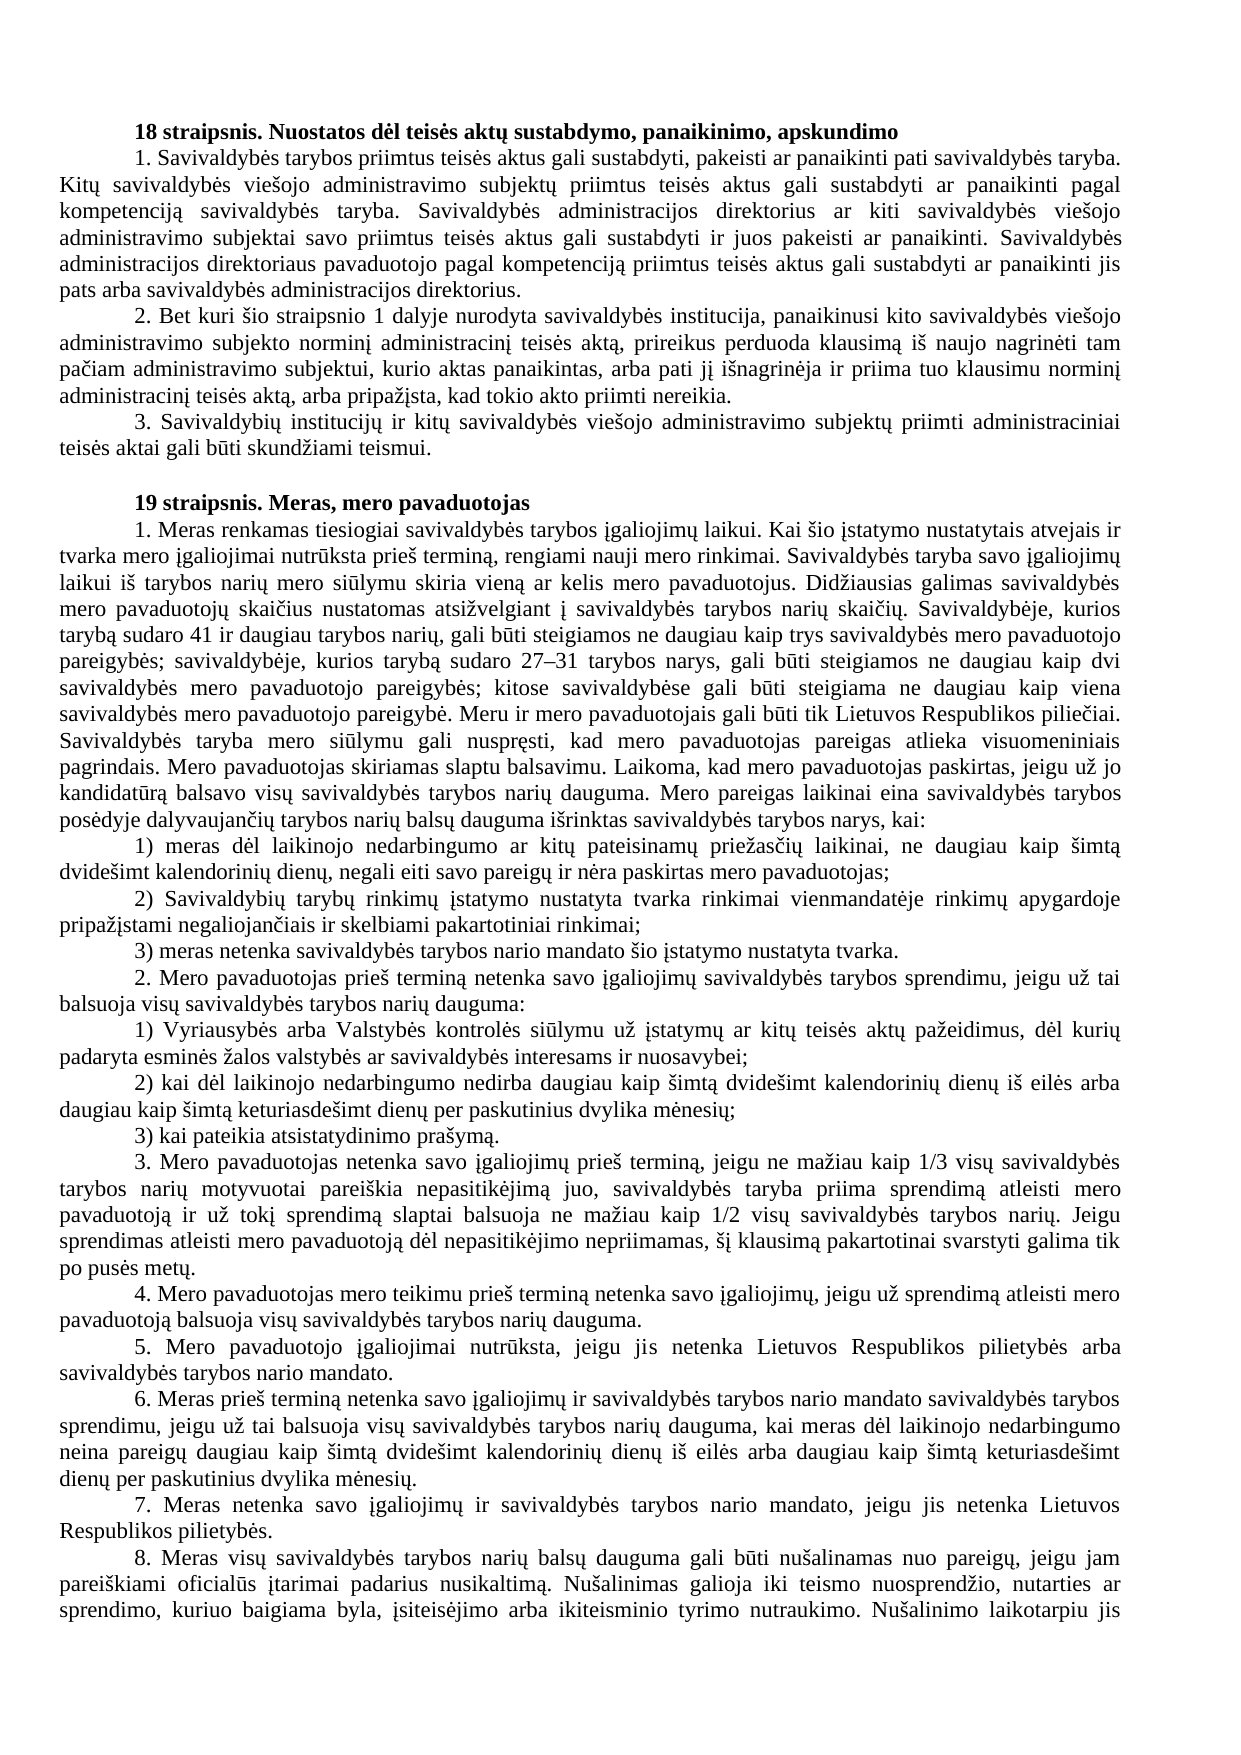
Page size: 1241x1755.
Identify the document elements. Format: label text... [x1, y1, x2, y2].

text 1) meras dėl laikinojo nedarbingumo ar kitų pateisinamų priežasčių laikinai, ne daugiau kaip šimtą dvidešimt kalendorinių dienų, negali eiti savo pareigų ir nėra paskirtas mero pavaduotojas; [59, 832, 1122, 885]
text 1. Meras renkamas tiesiogiai savivaldybės tarybos įgaliojimų laikui. Kai šio įstatymo nustatytais atvejais ir tvarka mero įgaliojimai nutrūksta prieš terminą, rengiami nauji mero rinkimai. Savivaldybės taryba savo įgaliojimų laikui iš tarybos narių mero siūlymu skiria vieną ar kelis mero pavaduotojus. Didžiausias galimas savivaldybės mero pavaduotojų skaičius nustatomas atsižvelgiant į savivaldybės tarybos narių skaičių. Savivaldybėje, kurios tarybą sudaro 41 ir daugiau tarybos narių, gali būti steigiamos ne daugiau kaip trys savivaldybės mero pavaduotojo pareigybės; savivaldybėje, kurios tarybą sudaro 27–31 tarybos narys, gali būti steigiamos ne daugiau kaip dvi savivaldybės mero pavaduotojo pareigybės; kitose savivaldybėse gali būti steigiama ne daugiau kaip viena savivaldybės mero pavaduotojo pareigybė. Meru ir mero pavaduotojais gali būti tik Lietuvos Respublikos piliečiai. Savivaldybės taryba mero siūlymu gali nuspręsti, kad mero pavaduotojas pareigas atlieka visuomeniniais pagrindais. Mero pavaduotojas skiriamas slaptu balsavimu. Laikoma, kad mero pavaduotojas paskirtas, jeigu už jo kandidatūrą balsavo visų savivaldybės tarybos narių dauguma. Mero pareigas laikinai eina savivaldybės tarybos posėdyje dalyvaujančių tarybos narių balsų dauguma išrinktas savivaldybės tarybos narys, kai: [59, 516, 1122, 832]
text 3. Mero pavaduotojas netenka savo įgaliojimų prieš terminą, jeigu ne mažiau kaip 1/3 visų savivaldybės tarybos narių motyvuotai pareiškia nepasitikėjimą juo, savivaldybės taryba priima sprendimą atleisti mero pavaduotoją ir už tokį sprendimą slaptai balsuoja ne mažiau kaip 1/2 visų savivaldybės tarybos narių. Jeigu sprendimas atleisti mero pavaduotoją dėl nepasitikėjimo nepriimamas, šį klausimą pakartotinai svarstyti galima tik po pusės metų. [59, 1148, 1122, 1280]
text 2) Savivaldybių tarybų rinkimų įstatymo nustatyta tvarka rinkimai vienmandatėje rinkimų apygardoje pripažįstami negaliojančiais ir skelbiami pakartotiniai rinkimai; [59, 885, 1122, 937]
text 7. Meras netenka savo įgaliojimų ir savivaldybės tarybos nario mandato, jeigu jis netenka Lietuvos Respublikos pilietybės. [59, 1491, 1122, 1544]
text 3. Savivaldybių institucijų ir kitų savivaldybės viešojo administravimo subjektų priimti administraciniai teisės aktai gali būti skundžiami teismui. [59, 408, 1122, 461]
text 2. Mero pavaduotojas prieš terminą netenka savo įgaliojimų savivaldybės tarybos sprendimu, jeigu už tai balsuoja visų savivaldybės tarybos narių dauguma: [59, 964, 1122, 1017]
text 4. Mero pavaduotojas mero teikimu prieš terminą netenka savo įgaliojimų, jeigu už sprendimą atleisti mero pavaduotoją balsuoja visų savivaldybės tarybos narių dauguma. [59, 1280, 1122, 1333]
text 5. Mero pavaduotojo įgaliojimai nutrūksta, jeigu jis netenka Lietuvos Respublikos pilietybės arba savivaldybės tarybos nario mandato. [59, 1333, 1122, 1386]
text 18 straipsnis. Nuostatos dėl teisės aktų sustabdymo, panaikinimo, apskundimo [59, 118, 1122, 144]
text 3) kai pateikia atsistatydinimo prašymą. [59, 1122, 1122, 1148]
text 6. Meras prieš terminą netenka savo įgaliojimų ir savivaldybės tarybos nario mandato savivaldybės tarybos sprendimu, jeigu už tai balsuoja visų savivaldybės tarybos narių dauguma, kai meras dėl laikinojo nedarbingumo neina pareigų daugiau kaip šimtą dvidešimt kalendorinių dienų iš eilės arba daugiau kaip šimtą keturiasdešimt dienų per paskutinius dvylika mėnesių. [59, 1386, 1122, 1491]
text 3) meras netenka savivaldybės tarybos nario mandato šio įstatymo nustatyta tvarka. [59, 937, 1122, 964]
text 8. Meras visų savivaldybės tarybos narių balsų dauguma gali būti nušalinamas nuo pareigų, jeigu jam pareiškiami oficialūs įtarimai padarius nusikaltimą. Nušalinimas galioja iki teismo nuosprendžio, nutarties ar sprendimo, kuriuo baigiama byla, įsiteisėjimo arba ikiteisminio tyrimo nutraukimo. Nušalinimo laikotarpiu jis [59, 1544, 1122, 1623]
text 1. Savivaldybės tarybos priimtus teisės aktus gali sustabdyti, pakeisti ar panaikinti pati savivaldybės taryba. Kitų savivaldybės viešojo administravimo subjektų priimtus teisės aktus gali sustabdyti ar panaikinti pagal kompetenciją savivaldybės taryba. Savivaldybės administracijos direktorius ar kiti savivaldybės viešojo administravimo subjektai savo priimtus teisės aktus gali sustabdyti ir juos pakeisti ar panaikinti. Savivaldybės administracijos direktoriaus pavaduotojo pagal kompetenciją priimtus teisės aktus gali sustabdyti ar panaikinti jis pats arba savivaldybės administracijos direktorius. [59, 144, 1122, 303]
text 19 straipsnis. Meras, mero pavaduotojas [59, 489, 1122, 516]
text 1) Vyriausybės arba Valstybės kontrolės siūlymu už įstatymų ar kitų teisės aktų pažeidimus, dėl kurių padaryta esminės žalos valstybės ar savivaldybės interesams ir nuosavybei; [59, 1017, 1122, 1069]
text 2) kai dėl laikinojo nedarbingumo nedirba daugiau kaip šimtą dvidešimt kalendorinių dienų iš eilės arba daugiau kaip šimtą keturiasdešimt dienų per paskutinius dvylika mėnesių; [59, 1069, 1122, 1122]
text 2. Bet kuri šio straipsnio 1 dalyje nurodyta savivaldybės institucija, panaikinusi kito savivaldybės viešojo administravimo subjekto norminį administracinį teisės aktą, prireikus perduoda klausimą iš naujo nagrinėti tam pačiam administravimo subjektui, kurio aktas panaikintas, arba pati jį išnagrinėja ir priima tuo klausimu norminį administracinį teisės aktą, arba pripažįsta, kad tokio akto priimti nereikia. [59, 303, 1122, 408]
